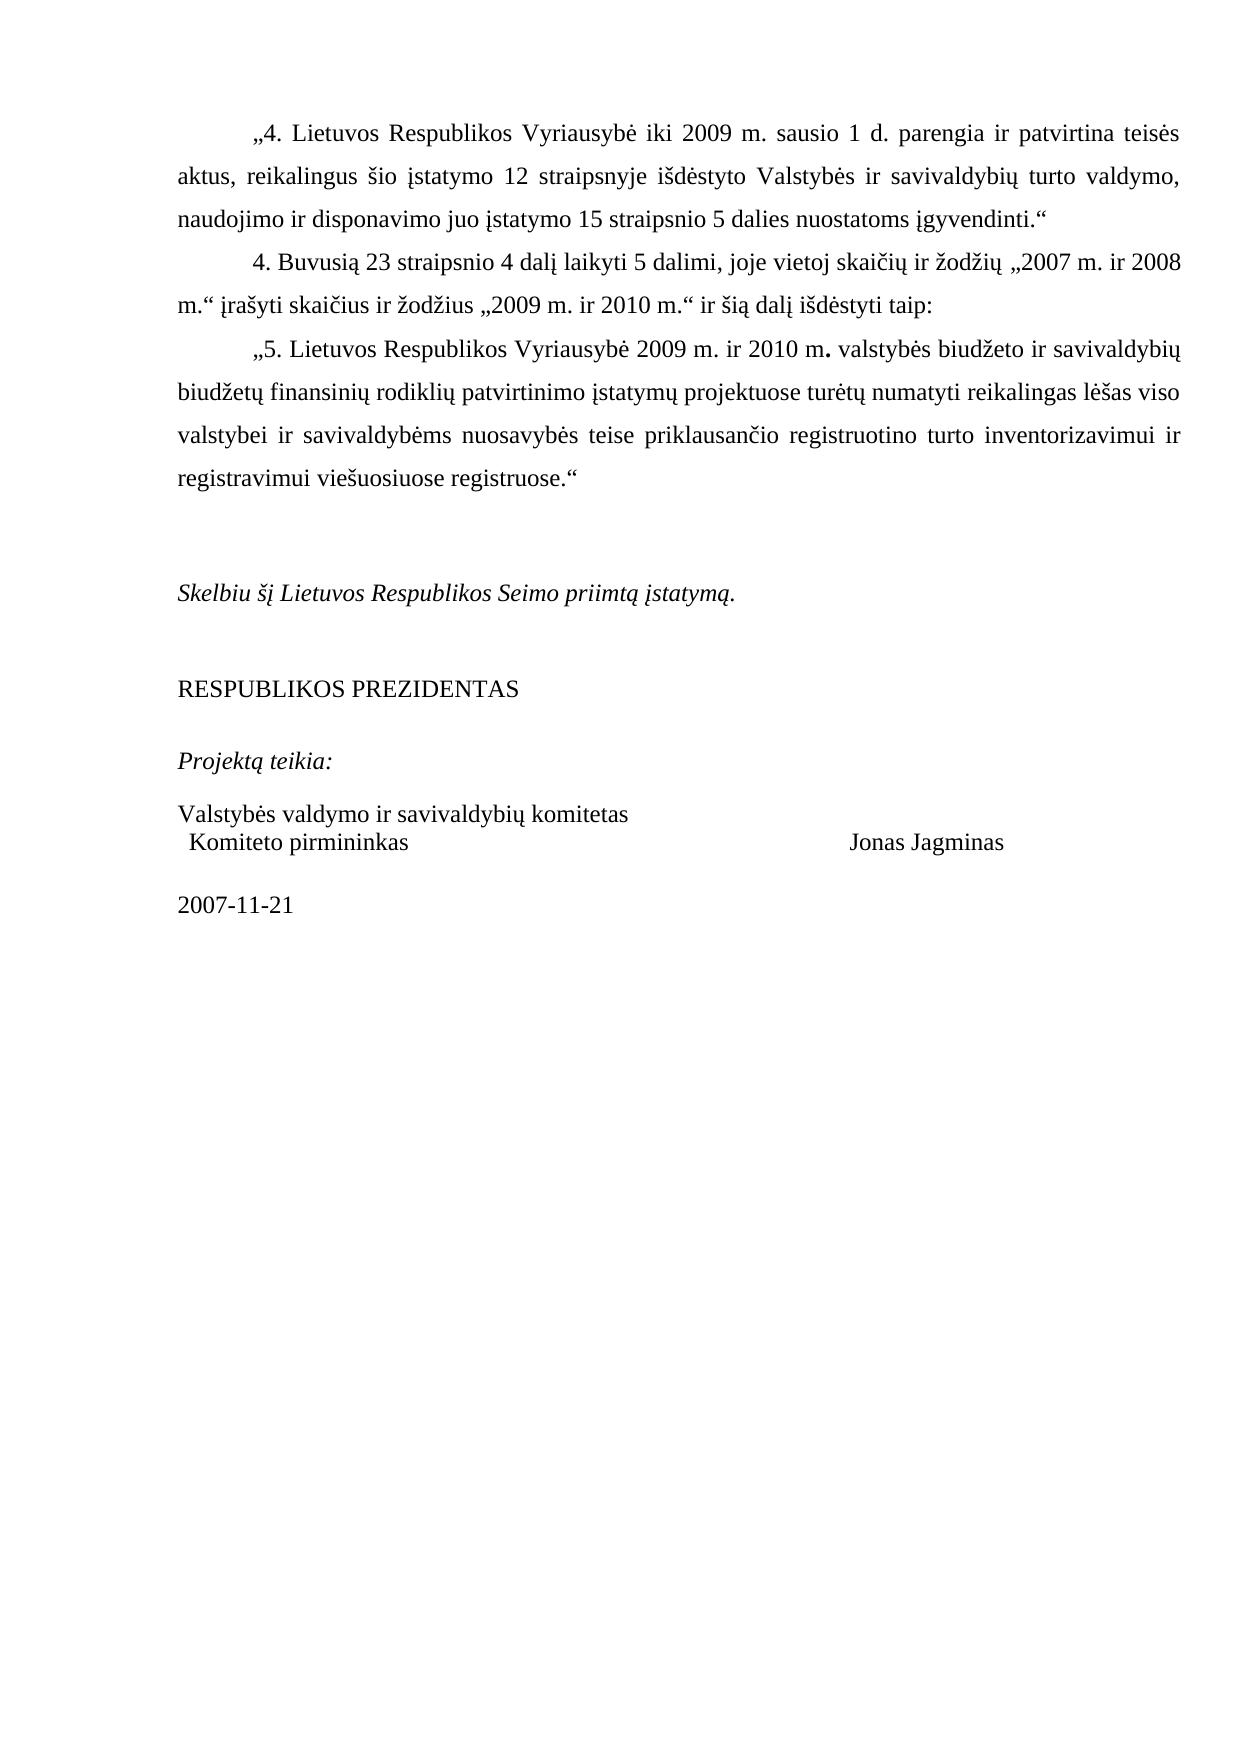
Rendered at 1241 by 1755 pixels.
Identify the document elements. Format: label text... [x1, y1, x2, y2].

text „5. Lietuvos Respublikos Vyriausybė 2009 m. ir 2010 m. valstybės biudžeto ir savivaldybių biudžetų finansinių rodiklių patvirtinimo įstatymų projektuose turėtų numatyti reikalingas lėšas viso valstybei ir savivaldybėms nuosavybės teise priklausančio registruotino turto inventorizavimui ir registravimui viešuosiuose registruose.“ [177, 334, 1181, 492]
text 2007-11-21 [177, 890, 1181, 919]
text Valstybės valdymo ir savivaldybių komitetas [177, 799, 1181, 827]
table_header Komiteto pirmininkas [177, 828, 602, 861]
text Skelbiu šį Lietuvos Respublikos Seimo priimtą įstatymą. [177, 578, 1181, 607]
text RESPUBLIKOS PREZIDENTAS [177, 674, 1181, 703]
text 4. Buvusią 23 straipsnio 4 dalį laikyti 5 dalimi, joje vietoj skaičių ir žodžių „2007 m. ir 2008 m.“ įrašyti skaičius ir žodžius „2009 m. ir 2010 m.“ ir šią dalį išdėstyti taip: [177, 247, 1181, 319]
table_header [602, 828, 838, 861]
text „4. Lietuvos Respublikos Vyriausybė iki 2009 m. sausio 1 d. parengia ir patvirtina teisės aktus, reikalingus šio įstatymo 12 straipsnyje išdėstyto Valstybės ir savivaldybių turto valdymo, naudojimo ir disponavimo juo įstatymo 15 straipsnio 5 dalies nuostatoms įgyvendinti.“ [177, 118, 1181, 233]
text Projektą teikia: [177, 746, 1181, 774]
table_header Jonas Jagminas [838, 828, 1204, 861]
